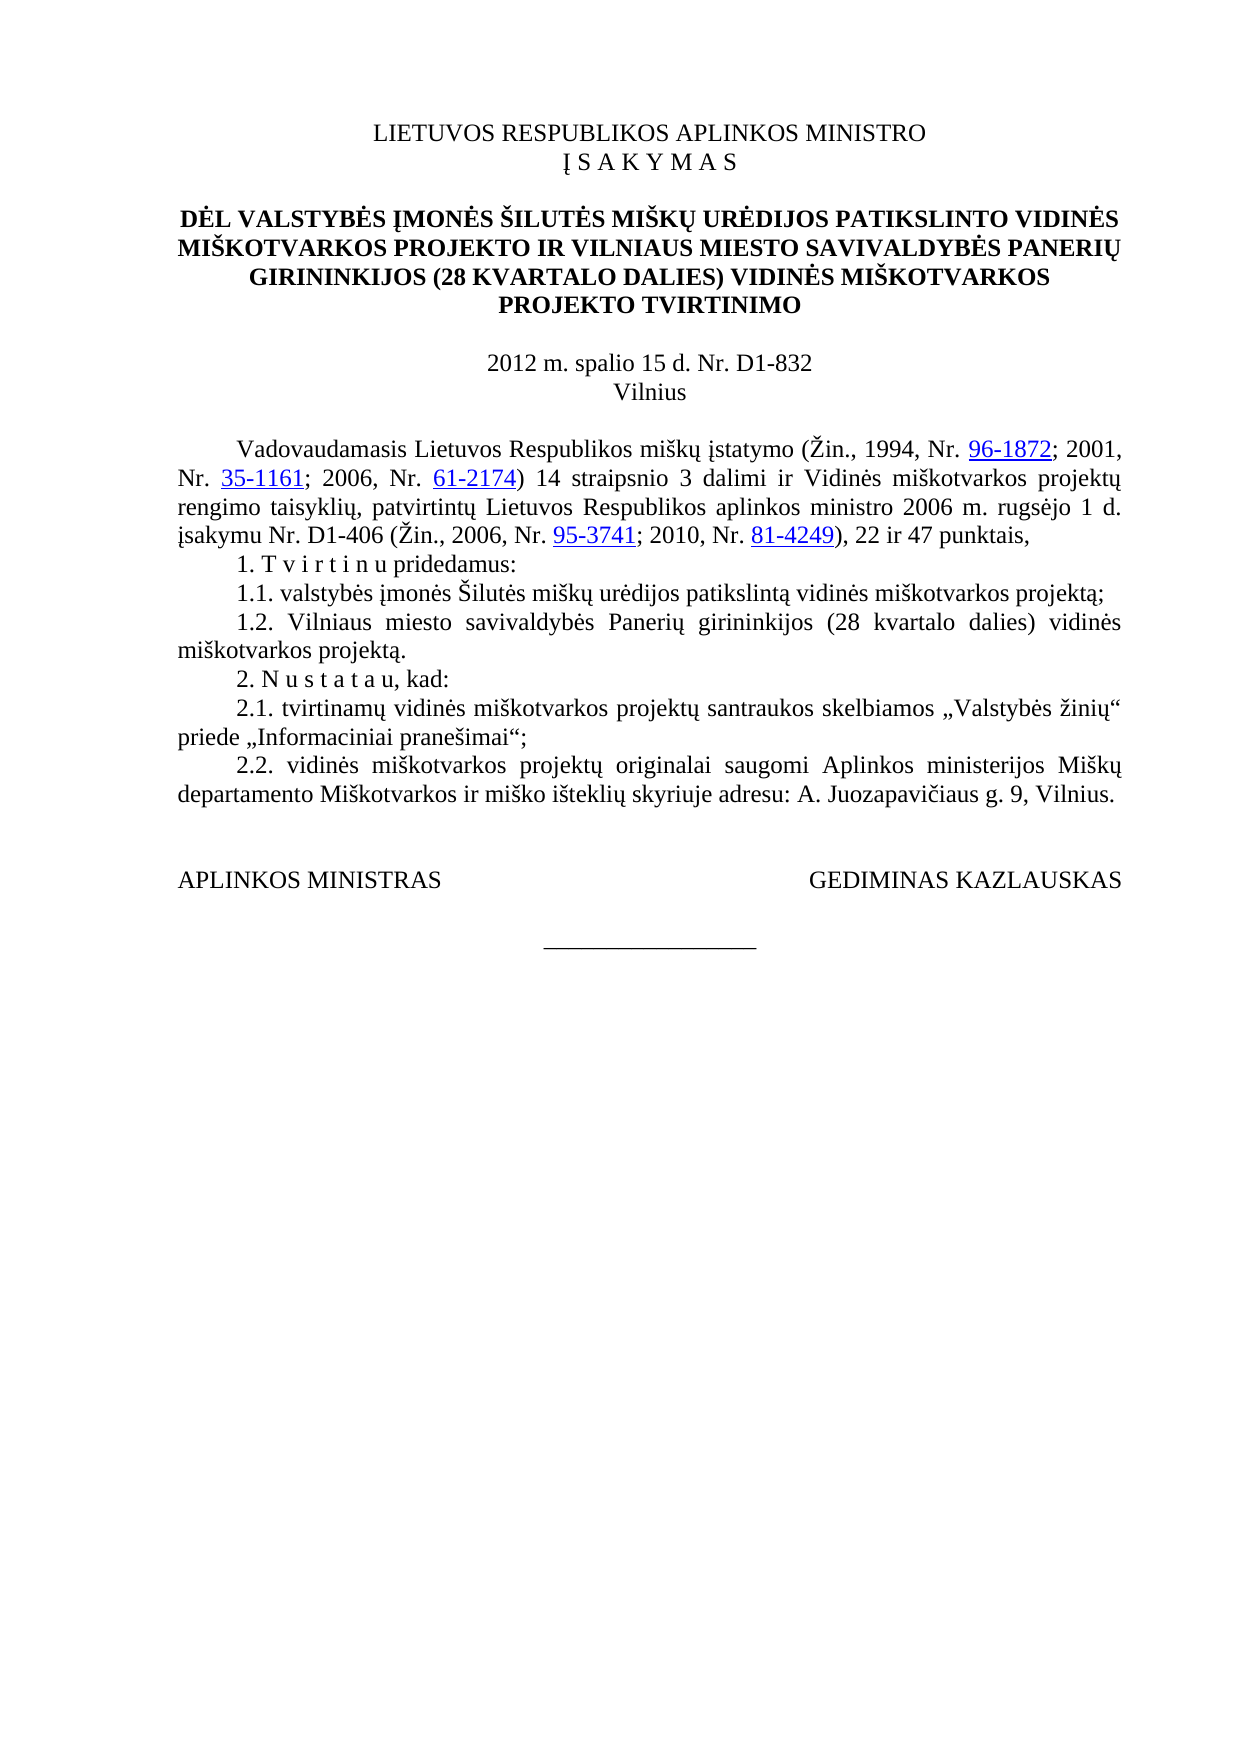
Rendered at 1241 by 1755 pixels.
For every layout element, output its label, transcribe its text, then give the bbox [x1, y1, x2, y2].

text 2.2. vidinės miškotvarkos projektų originalai saugomi Aplinkos ministerijos Miškų departamento Miškotvarkos ir miško išteklių skyriuje adresu: A. Juozapavičiaus g. 9, Vilnius. [177, 751, 1122, 808]
text 1.1. valstybės įmonės Šilutės miškų urėdijos patikslintą vidinės miškotvarkos projektą; [177, 578, 1122, 607]
text Vilnius [177, 377, 1122, 406]
text 2012 m. spalio 15 d. Nr. D1-832 [177, 348, 1122, 377]
text Vadovaudamasis Lietuvos Respublikos miškų įstatymo (Žin., 1994, Nr. 96-1872; 2001, Nr. 35-1161; 2006, Nr. 61-2174) 14 straipsnio 3 dalimi ir Vidinės miškotvarkos projektų rengimo taisyklių, patvirtintų Lietuvos Respublikos aplinkos ministro 2006 m. rugsėjo 1 d. įsakymu Nr. D1-406 (Žin., 2006, Nr. 95-3741; 2010, Nr. 81-4249), 22 ir 47 punktais, [177, 434, 1122, 549]
text 2.1. tvirtinamų vidinės miškotvarkos projektų santraukos skelbiamos „Valstybės žinių“ priede „Informaciniai pranešimai“; [177, 693, 1122, 751]
text 1. T v i r t i n u pridedamus: [177, 549, 1122, 578]
text DĖL VALSTYBĖS ĮMONĖS ŠILUTĖS MIŠKŲ URĖDIJOS PATIKSLINTO VIDINĖS MIŠKOTVARKOS PROJEKTO IR Vilniaus miesto savivaldybės Panerių girininkijos (28 kvartalo dalies) VIDINĖS MIŠKOTVARKOS PROJEKTO TVIRTINIMO [177, 204, 1122, 319]
text LIETUVOS RESPUBLIKOS APLINKOS MINISTRO [177, 118, 1122, 147]
text Aplinkos ministras Gediminas Kazlauskas [177, 866, 1122, 894]
text _________________ [177, 923, 1122, 952]
text Į S A K Y M A S [177, 147, 1122, 176]
text 1.2. Vilniaus miesto savivaldybės Panerių girininkijos (28 kvartalo dalies) vidinės miškotvarkos projektą. [177, 607, 1122, 664]
text 2. N u s t a t a u, kad: [177, 664, 1122, 693]
